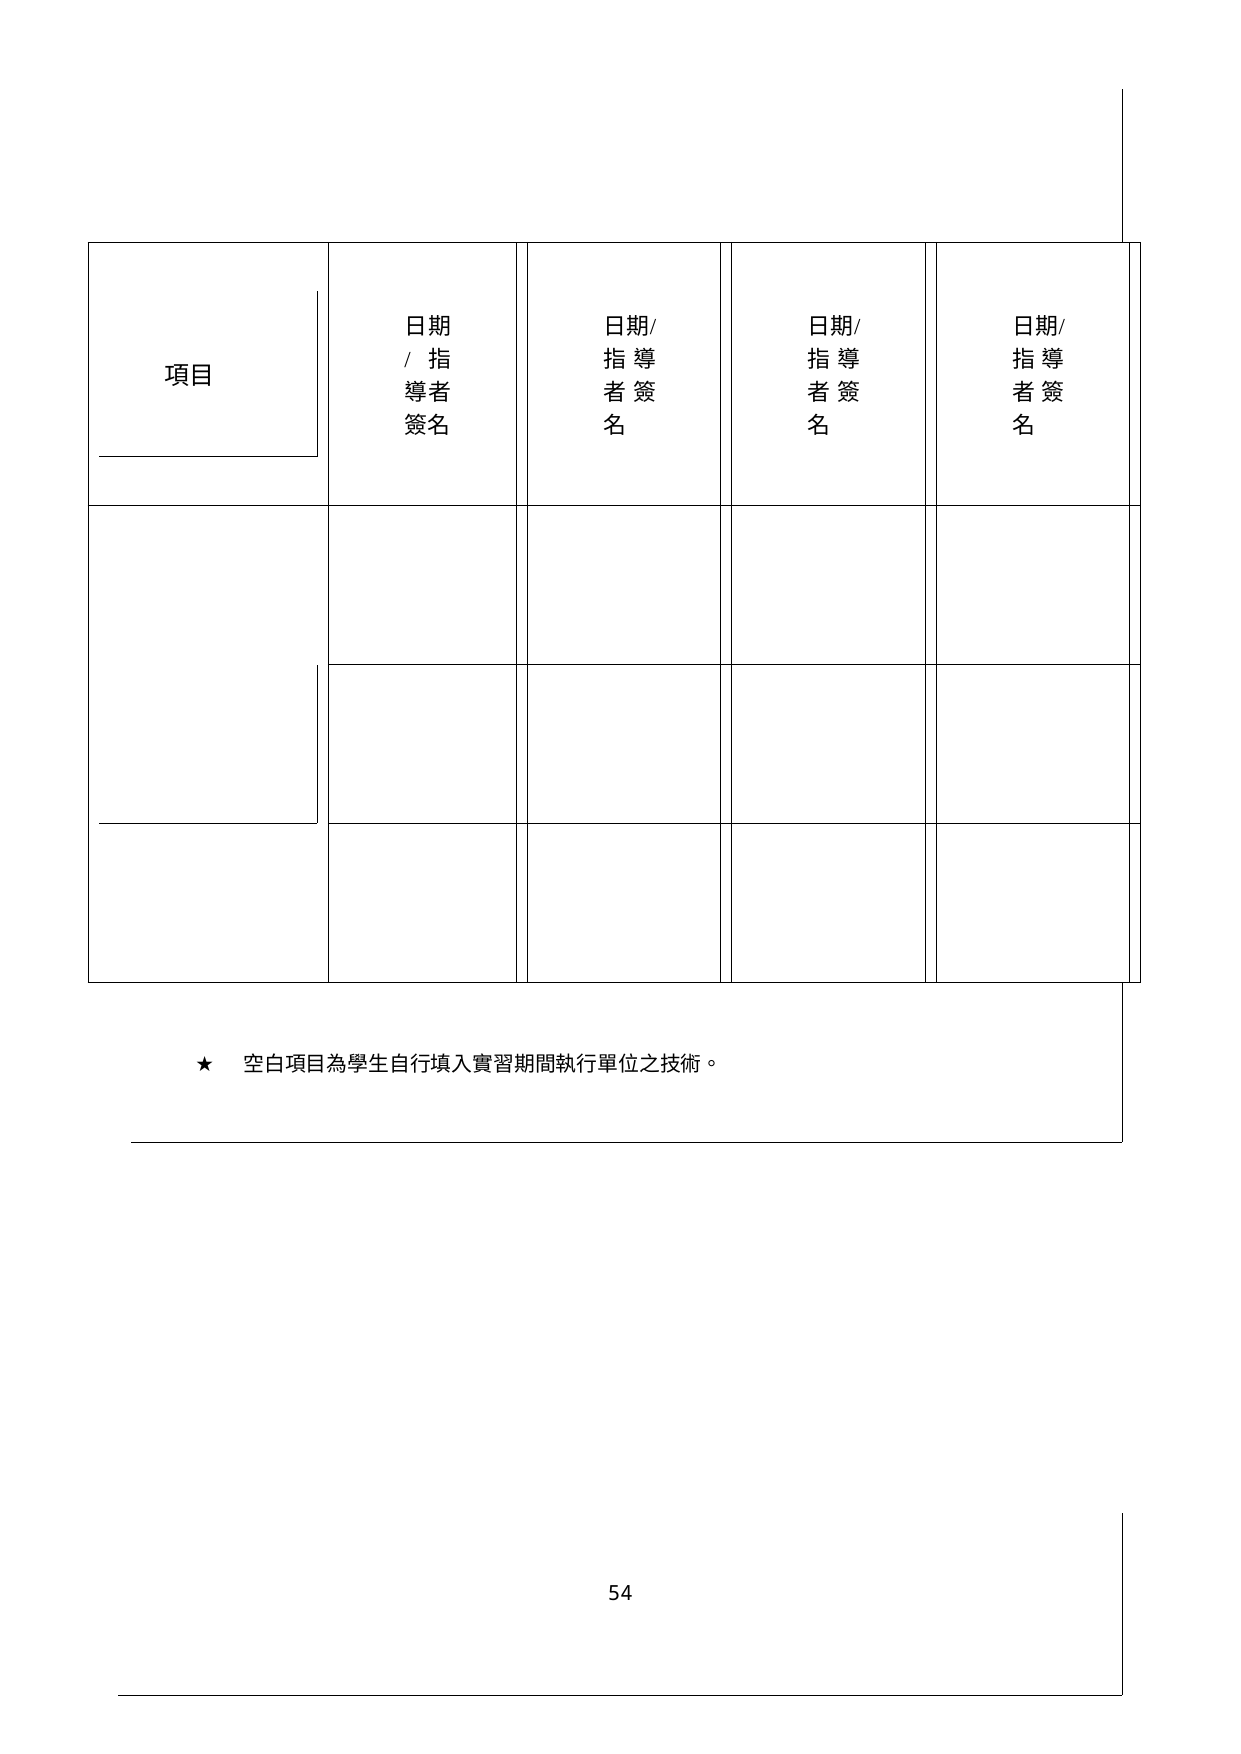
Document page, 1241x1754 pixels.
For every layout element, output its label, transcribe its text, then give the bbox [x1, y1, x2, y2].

table_cell [721, 506, 731, 664]
table_cell [926, 824, 936, 982]
table_cell [329, 824, 516, 982]
table_cell [721, 824, 731, 982]
table_cell [517, 506, 527, 664]
table_cell [937, 824, 1129, 982]
table_cell [517, 665, 527, 823]
list 空白項目為學生自行填入實習期間執行單位之技術。 [131, 983, 1122, 1142]
table_cell [732, 506, 925, 664]
table_header [517, 243, 527, 505]
table_cell [517, 824, 527, 982]
table_cell [926, 506, 936, 664]
table_header [1130, 243, 1140, 505]
table_cell [1130, 665, 1140, 823]
table_header 日期/指導者簽名 [937, 243, 1129, 505]
table_cell [89, 506, 328, 982]
table_cell [528, 824, 720, 982]
table_cell [926, 665, 936, 823]
table_cell [528, 665, 720, 823]
table_cell [732, 665, 925, 823]
table_header 日期/指導者簽名 [732, 243, 925, 505]
table_cell [329, 506, 516, 664]
table_cell [528, 506, 720, 664]
table_cell [721, 665, 731, 823]
table_header 項目 [89, 243, 328, 505]
table_cell [937, 506, 1129, 664]
table_cell [937, 665, 1129, 823]
table_header [926, 243, 936, 505]
table_cell [329, 665, 516, 823]
table_cell [732, 824, 925, 982]
table_header [721, 243, 731, 505]
table_header 日期/指導者簽名 [329, 243, 516, 505]
table_header 日期/指導者簽名 [528, 243, 720, 505]
table_cell [1130, 824, 1140, 982]
table_cell [1130, 506, 1140, 664]
